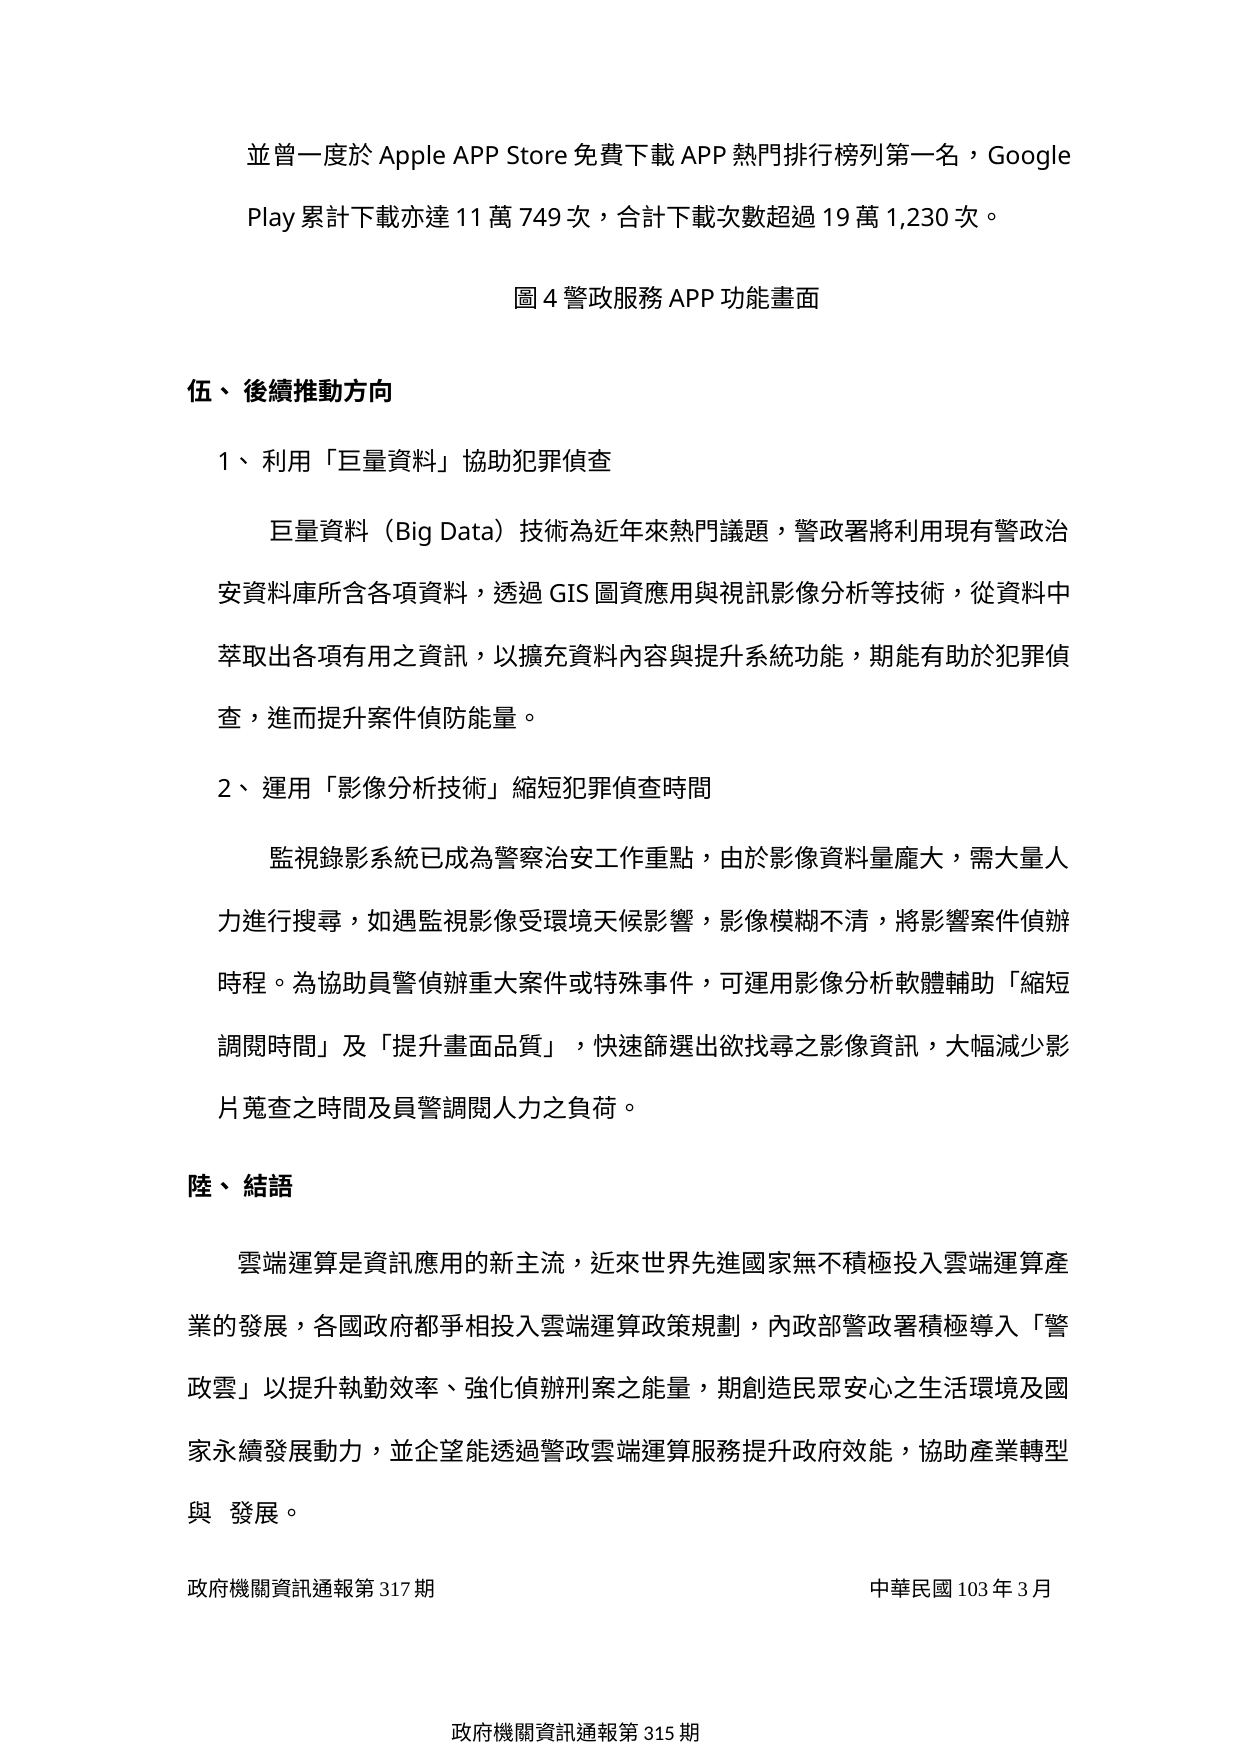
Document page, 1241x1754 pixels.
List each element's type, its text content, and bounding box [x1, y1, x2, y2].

text 圖4 警政服務APP功能畫面 [261, 255, 1071, 318]
list 利用「巨量資料」協助犯罪偵查 [217, 418, 1071, 480]
list 結語 [187, 1143, 1071, 1205]
list 後續推動方向 [187, 348, 1071, 410]
text 巨量資料（Big Data）技術為近年來熱門議題，警政署將利用現有警政治安資料庫所含各項資料，透過GIS圖資應用與視訊影像分析等技術，從資料中萃取出各項有用之資訊，以擴充資料內容與提升系統功能，期能有助於犯罪偵查，進而提升案件偵防能量。 [217, 488, 1071, 738]
text 雲端運算是資訊應用的新主流，近來世界先進國家無不積極投入雲端運算產業的發展，各國政府都爭相投入雲端運算政策規劃，內政部警政署積極導入「警政雲」以提升執勤效率、強化偵辦刑案之能量，期創造民眾安心之生活環境及國家永續發展動力，並企望能透過警政雲端運算服務提升政府效能，協助產業轉型與 發展。 [187, 1220, 1071, 1533]
text 統計至2013年12月31日止，Apple APP Store共計136則評分，其中5顆星評論計106則，平均評分為4.5顆星，民眾累計下載達8萬481次，並曾一度於Apple APP Store免費下載APP熱門排行榜列第一名，Google Play累計下載亦達11萬749次，合計下載次數超過19萬1,230次。 [247, 112, 1071, 237]
list 運用「影像分析技術」縮短犯罪偵查時間 [217, 745, 1071, 808]
text 監視錄影系統已成為警察治安工作重點，由於影像資料量龐大，需大量人力進行搜尋，如遇監視影像受環境天候影響，影像模糊不清，將影響案件偵辦時程。為協助員警偵辦重大案件或特殊事件，可運用影像分析軟體輔助「縮短調閱時間」及「提升畫面品質」，快速篩選出欲找尋之影像資訊，大幅減少影片蒐查之時間及員警調閱人力之負荷。 [217, 815, 1071, 1128]
